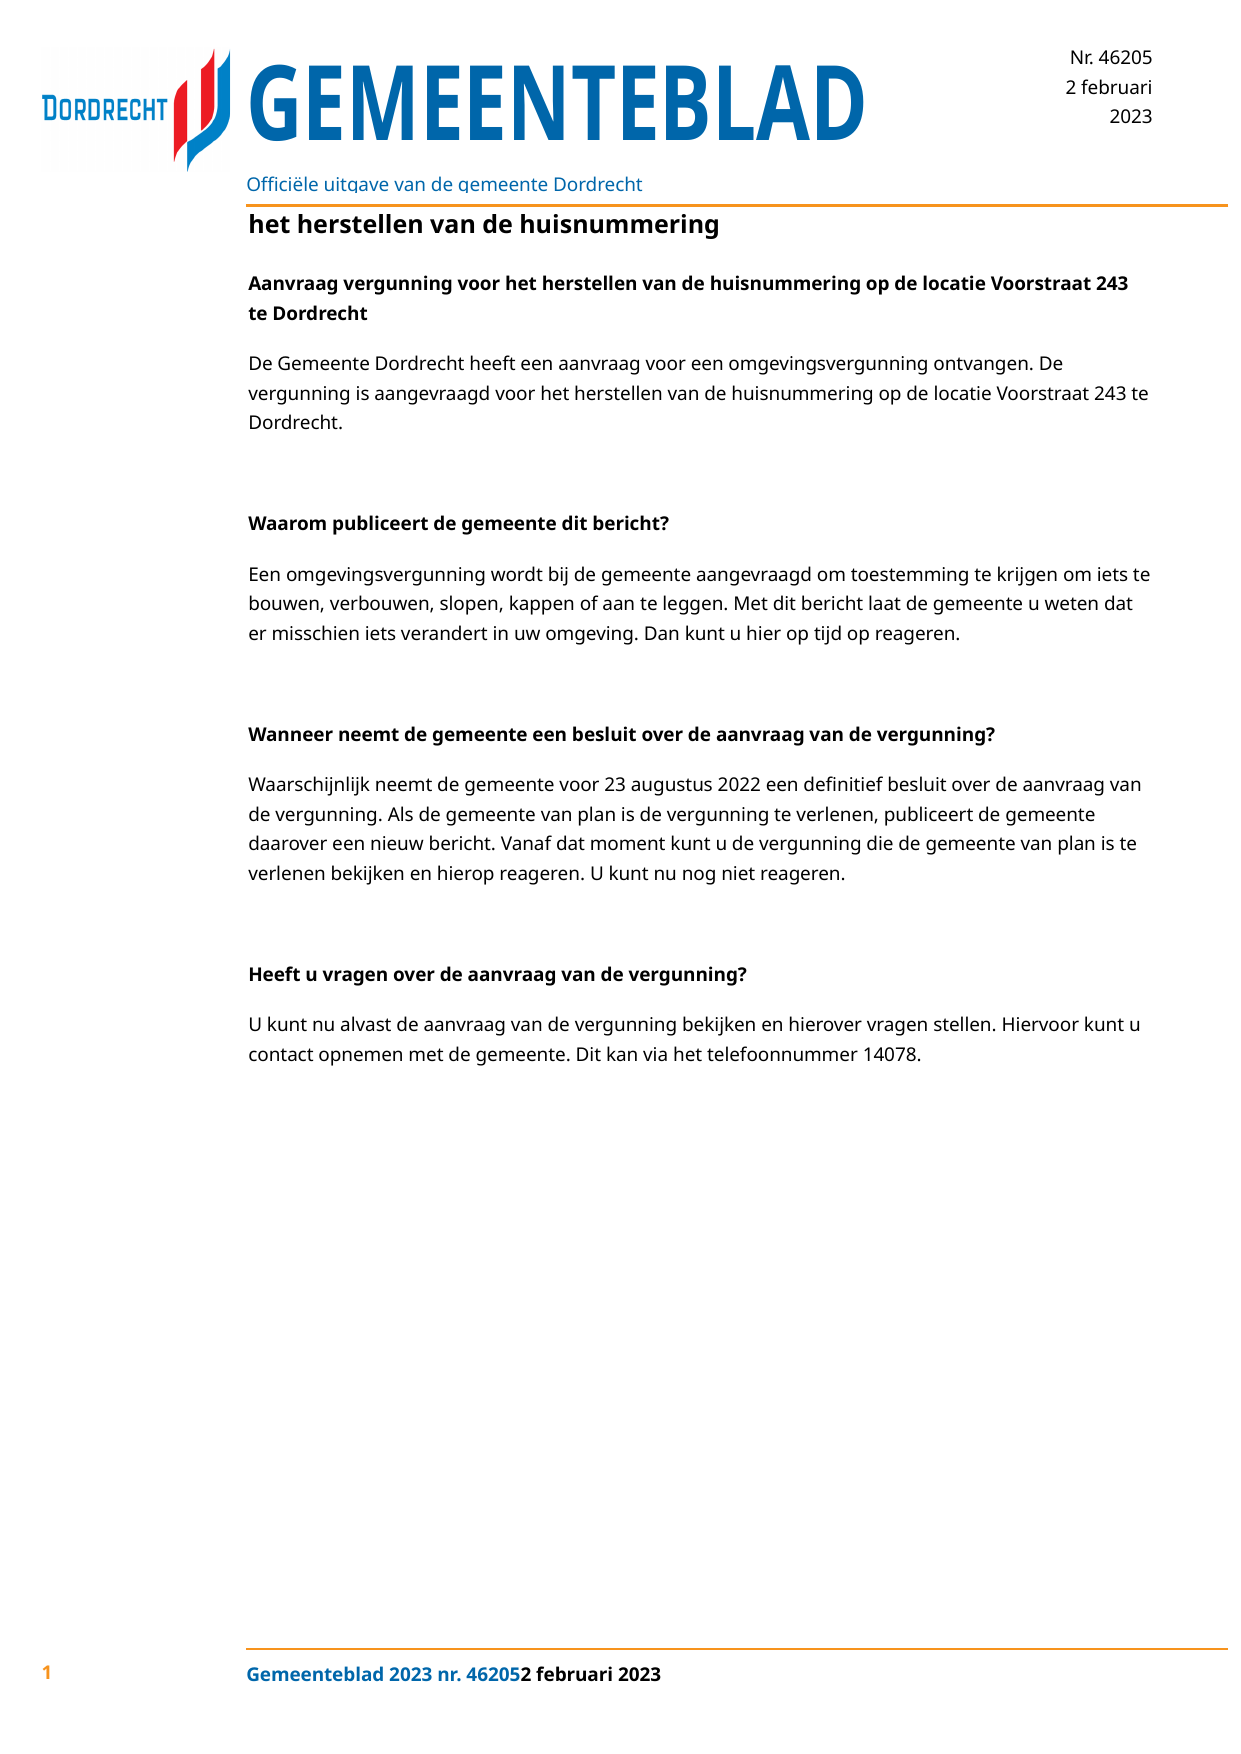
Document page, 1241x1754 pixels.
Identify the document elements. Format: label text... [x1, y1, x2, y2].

text Aanvraag vergunning voor het herstellen van de huisnummering op de locatie Voorstraat 243 te Dordrecht [248, 270, 1152, 326]
text U kunt nu alvast de aanvraag van de vergunning bekijken en hierover vragen stellen. Hiervoor kunt u contact opnemen met de gemeente. Dit kan via het telefoonnummer 14078. [248, 1011, 1152, 1066]
text Heeft u vragen over de aanvraag van de vergunning? [248, 961, 1152, 986]
text De Gemeente Dordrecht heeft een aanvraag voor een omgevingsvergunning ontvangen. De vergunning is aangevraagd voor het herstellen van de huisnummering op de locatie Voorstraat 243 te Dordrecht. [248, 350, 1152, 435]
text Wanneer neemt de gemeente een besluit over de aanvraag van de vergunning? [248, 721, 1152, 746]
text het herstellen van de huisnummering [248, 207, 1152, 241]
text Waarom publiceert de gemeente dit bericht? [248, 510, 1152, 536]
text Een omgevingsvergunning wordt bij de gemeente aangevraagd om toestemming te krijgen om iets te bouwen, verbouwen, slopen, kappen of aan te leggen. Met dit bericht laat de gemeente u weten dat er misschien iets verandert in uw omgeving. Dan kunt u hier op tijd op reageren. [248, 561, 1152, 646]
text Waarschijnlijk neemt de gemeente voor 23 augustus 2022 een definitief besluit over de aanvraag van de vergunning. Als de gemeente van plan is de vergunning te verlenen, publiceert de gemeente daarover een nieuw bericht. Vanaf dat moment kunt u de vergunning die de gemeente van plan is te verlenen bekijken en hierop reageren. U kunt nu nog niet reageren. [248, 771, 1152, 886]
picture [41, 47, 231, 172]
